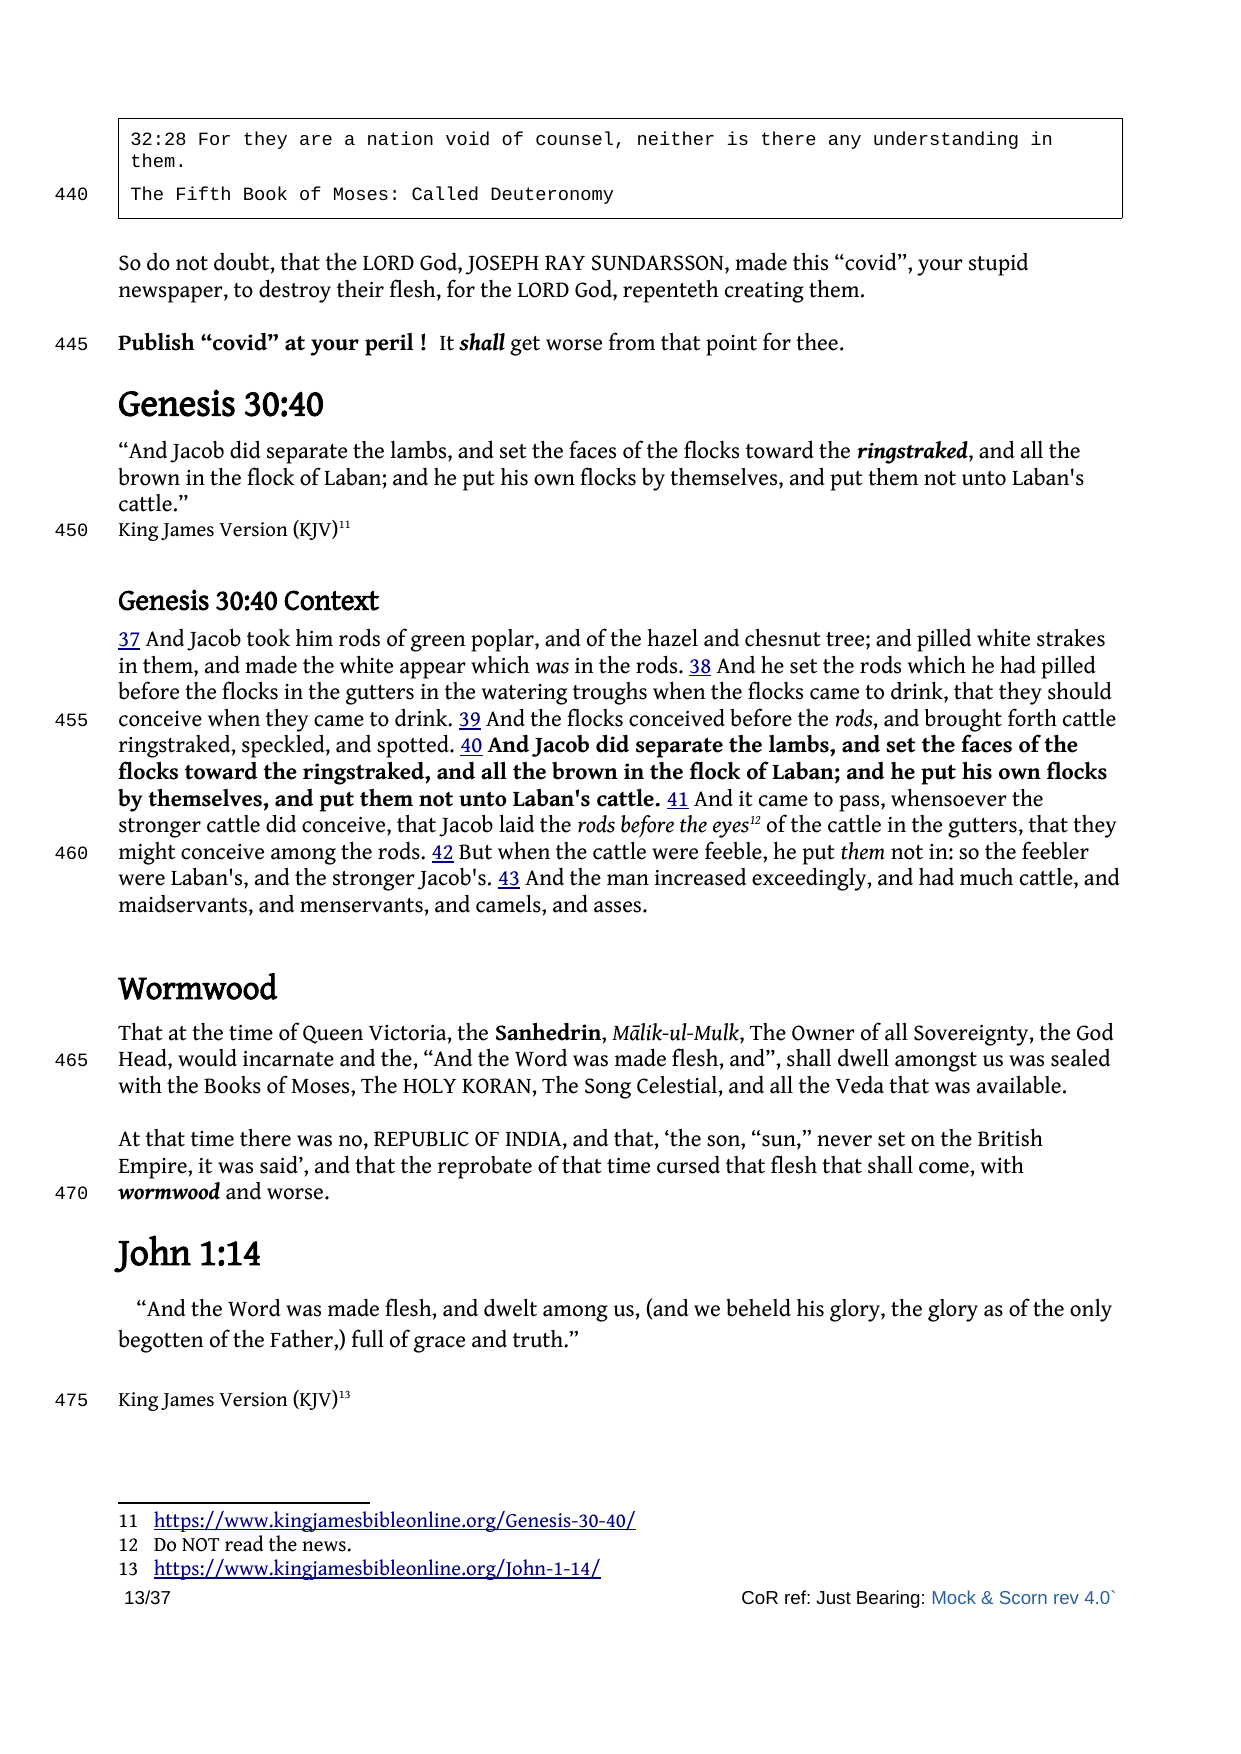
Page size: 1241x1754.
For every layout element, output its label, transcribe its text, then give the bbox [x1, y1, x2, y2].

text At that time there was no, REPUBLIC OF INDIA, and that, ‘the son, “sun,” never set on the British Empire, it was said’, and that the reprobate of that time cursed that flesh that shall come, with wormwood and worse. [118, 1127, 1122, 1206]
subtitle Genesis 30:40 Context [118, 584, 1122, 618]
text That at the time of Queen Victoria, the Sanhedrin, Mālik-ul-Mulk, The Owner of all Sovereignty, the God Head, would incarnate and the, “And the Word was made flesh, and”, shall dwell amongst us was sealed with the Books of Moses, The HOLY KORAN, The Song Celestial, and all the Veda that was available. [118, 1020, 1122, 1100]
subtitle John 1:14 [118, 1231, 1122, 1275]
text “And the Word was made flesh, and dwelt among us, (and we beheld his glory, the glory as of the only begotten of the Father,) full of grace and truth.” King James Version (KJV) [118, 1297, 1122, 1412]
text Publish “covid” at your peril ! It shall get worse from that point for thee. [118, 330, 1122, 357]
text https://www.kingjamesbibleonline.org/Genesis-30-40/ [118, 1509, 1122, 1533]
text https://www.kingjamesbibleonline.org/John-1-14/ [118, 1557, 1122, 1581]
subtitle Wormwood [118, 969, 1122, 1008]
text 37 And Jacob took him rods of green poplar, and of the hazel and chesnut tree; and pilled white strakes in them, and made the white appear which was in the rods. 38 And he set the rods which he had pilled before the flocks in the gutters in the watering troughs when the flocks came to drink, that they should conceive when they came to drink. 39 And the flocks conceived before the rods, and brought forth cattle ringstraked, speckled, and spotted. 40 And Jacob did separate the lambs, and set the faces of the flocks toward the ringstraked, and all the brown in the flock of Laban; and he put his own flocks by themselves, and put them not unto Laban's cattle. 41 And it came to pass, whensoever the stronger cattle did conceive, that Jacob laid the rods before the eyes of the cattle in the gutters, that they might conceive among the rods. 42 But when the cattle were feeble, he put them not in: so the feebler were Laban's, and the stronger Jacob's. 43 And the man increased exceedingly, and had much cattle, and maidservants, and menservants, and camels, and asses. [118, 627, 1122, 919]
text So do not doubt, that the LORD God, JOSEPH RAY SUNDARSSON, made this “covid”, your stupid newspaper, to destroy their flesh, for the LORD God, repenteth creating them. [118, 251, 1122, 304]
text 32:28 For they are a nation void of counsel, neither is there any understanding in them. [119, 119, 1122, 173]
text Do NOT read the news. [118, 1533, 1122, 1557]
text “And Jacob did separate the lambs, and set the faces of the flocks toward the ringstraked, and all the brown in the flock of Laban; and he put his own flocks by themselves, and put them not unto Laban's cattle.” King James Version (KJV) [118, 438, 1122, 542]
subtitle Genesis 30:40 [118, 382, 1122, 426]
text The Fifth Book of Moses: Called Deuteronomy [119, 173, 1122, 218]
